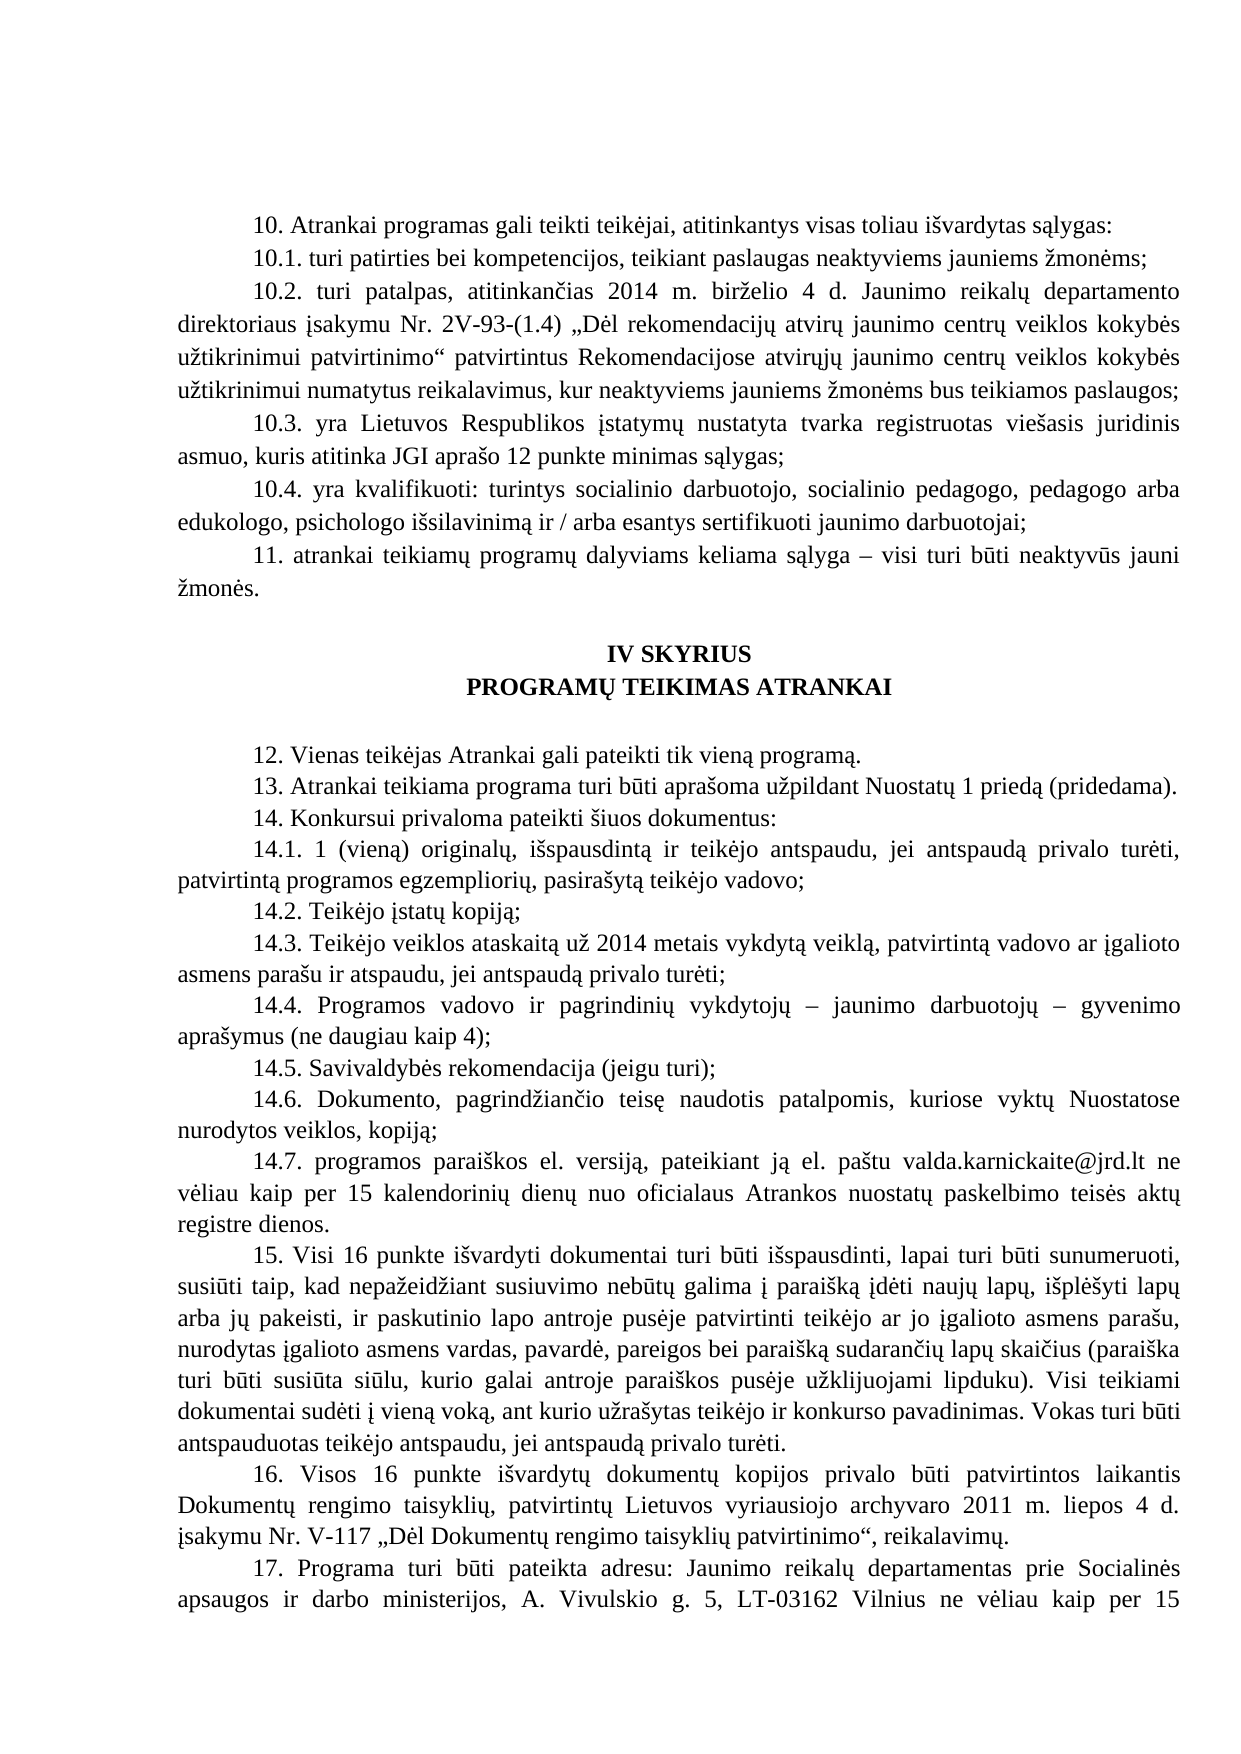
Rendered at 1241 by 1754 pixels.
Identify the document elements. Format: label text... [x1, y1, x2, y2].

text 14.1. 1 (vieną) originalų, išspausdintą ir teikėjo antspaudu, jei antspaudą privalo turėti, patvirtintą programos egzempliorių, pasirašytą teikėjo vadovo; [177, 832, 1181, 895]
text 17. Programa turi būti pateikta adresu: Jaunimo reikalų departamentas prie Socialinės apsaugos ir darbo ministerijos, A. Vivulskio g. 5, LT-03162 Vilnius ne vėliau kaip per 15 [177, 1551, 1181, 1613]
text 14.2. Teikėjo įstatų kopiją; [177, 895, 1181, 926]
text 14.5. Savivaldybės rekomendacija (jeigu turi); [177, 1051, 1181, 1082]
text 14. Konkursui privaloma pateikti šiuos dokumentus: [177, 801, 1181, 832]
text 11. atrankai teikiamų programų dalyviams keliama sąlyga – visi turi būti neaktyvūs jauni žmonės. [177, 540, 1181, 602]
text 14.7. programos paraiškos el. versiją, pateikiant ją el. paštu valda.karnickaite@jrd.lt ne vėliau kaip per 15 kalendorinių dienų nuo oficialaus Atrankos nuostatų paskelbimo teisės aktų registre dienos. [177, 1145, 1181, 1238]
text 13. Atrankai teikiama programa turi būti aprašoma užpildant Nuostatų 1 priedą (pridedama). [177, 770, 1181, 801]
text 10.4. yra kvalifikuoti: turintys socialinio darbuotojo, socialinio pedagogo, pedagogo arba edukologo, psichologo išsilavinimą ir / arba esantys sertifikuoti jaunimo darbuotojai; [177, 474, 1181, 536]
text 10.2. turi patalpas, atitinkančias 2014 m. birželio 4 d. Jaunimo reikalų departamento direktoriaus įsakymu Nr. 2V-93-(1.4) „Dėl rekomendacijų atvirų jaunimo centrų veiklos kokybės užtikrinimui patvirtinimo“ patvirtintus Rekomendacijose atvirųjų jaunimo centrų veiklos kokybės užtikrinimui numatytus reikalavimus, kur neaktyviems jauniems žmonėms bus teikiamos paslaugos; [177, 276, 1181, 404]
text 10. Atrankai programas gali teikti teikėjai, atitinkantys visas toliau išvardytas sąlygas: [177, 210, 1181, 239]
text 14.3. Teikėjo veiklos ataskaitą už 2014 metais vykdytą veiklą, patvirtintą vadovo ar įgalioto asmens parašu ir atspaudu, jei antspaudą privalo turėti; [177, 926, 1181, 988]
text 14.4. Programos vadovo ir pagrindinių vykdytojų – jaunimo darbuotojų – gyvenimo aprašymus (ne daugiau kaip 4); [177, 988, 1181, 1051]
text 10.3. yra Lietuvos Respublikos įstatymų nustatyta tvarka registruotas viešasis juridinis asmuo, kuris atitinka JGI aprašo 12 punkte minimas sąlygas; [177, 408, 1181, 470]
text 10.1. turi patirties bei kompetencijos, teikiant paslaugas neaktyviems jauniems žmonėms; [177, 243, 1181, 272]
text 16. Visos 16 punkte išvardytų dokumentų kopijos privalo būti patvirtintos laikantis Dokumentų rengimo taisyklių, patvirtintų Lietuvos vyriausiojo archyvaro 2011 m. liepos 4 d. įsakymu Nr. V-117 „Dėl Dokumentų rengimo taisyklių patvirtinimo“, reikalavimų. [177, 1457, 1181, 1551]
text 14.6. Dokumento, pagrindžiančio teisę naudotis patalpomis, kuriose vyktų Nuostatose nurodytos veiklos, kopiją; [177, 1082, 1181, 1145]
text PROGRAMŲ TEIKIMAS ATRANKAI [177, 672, 1181, 701]
text 15. Visi 16 punkte išvardyti dokumentai turi būti išspausdinti, lapai turi būti sunumeruoti, susiūti taip, kad nepažeidžiant susiuvimo nebūtų galima į paraišką įdėti naujų lapų, išplėšyti lapų arba jų pakeisti, ir paskutinio lapo antroje pusėje patvirtinti teikėjo ar jo įgalioto asmens parašu, nurodytas įgalioto asmens vardas, pavardė, pareigos bei paraišką sudarančių lapų skaičius (paraiška turi būti susiūta siūlu, kurio galai antroje paraiškos pusėje užklijuojami lipduku). Visi teikiami dokumentai sudėti į vieną voką, ant kurio užrašytas teikėjo ir konkurso pavadinimas. Vokas turi būti antspauduotas teikėjo antspaudu, jei antspaudą privalo turėti. [177, 1238, 1181, 1457]
text 12. Vienas teikėjas Atrankai gali pateikti tik vieną programą. [177, 738, 1181, 770]
text IV SKYRIUS [177, 639, 1181, 668]
